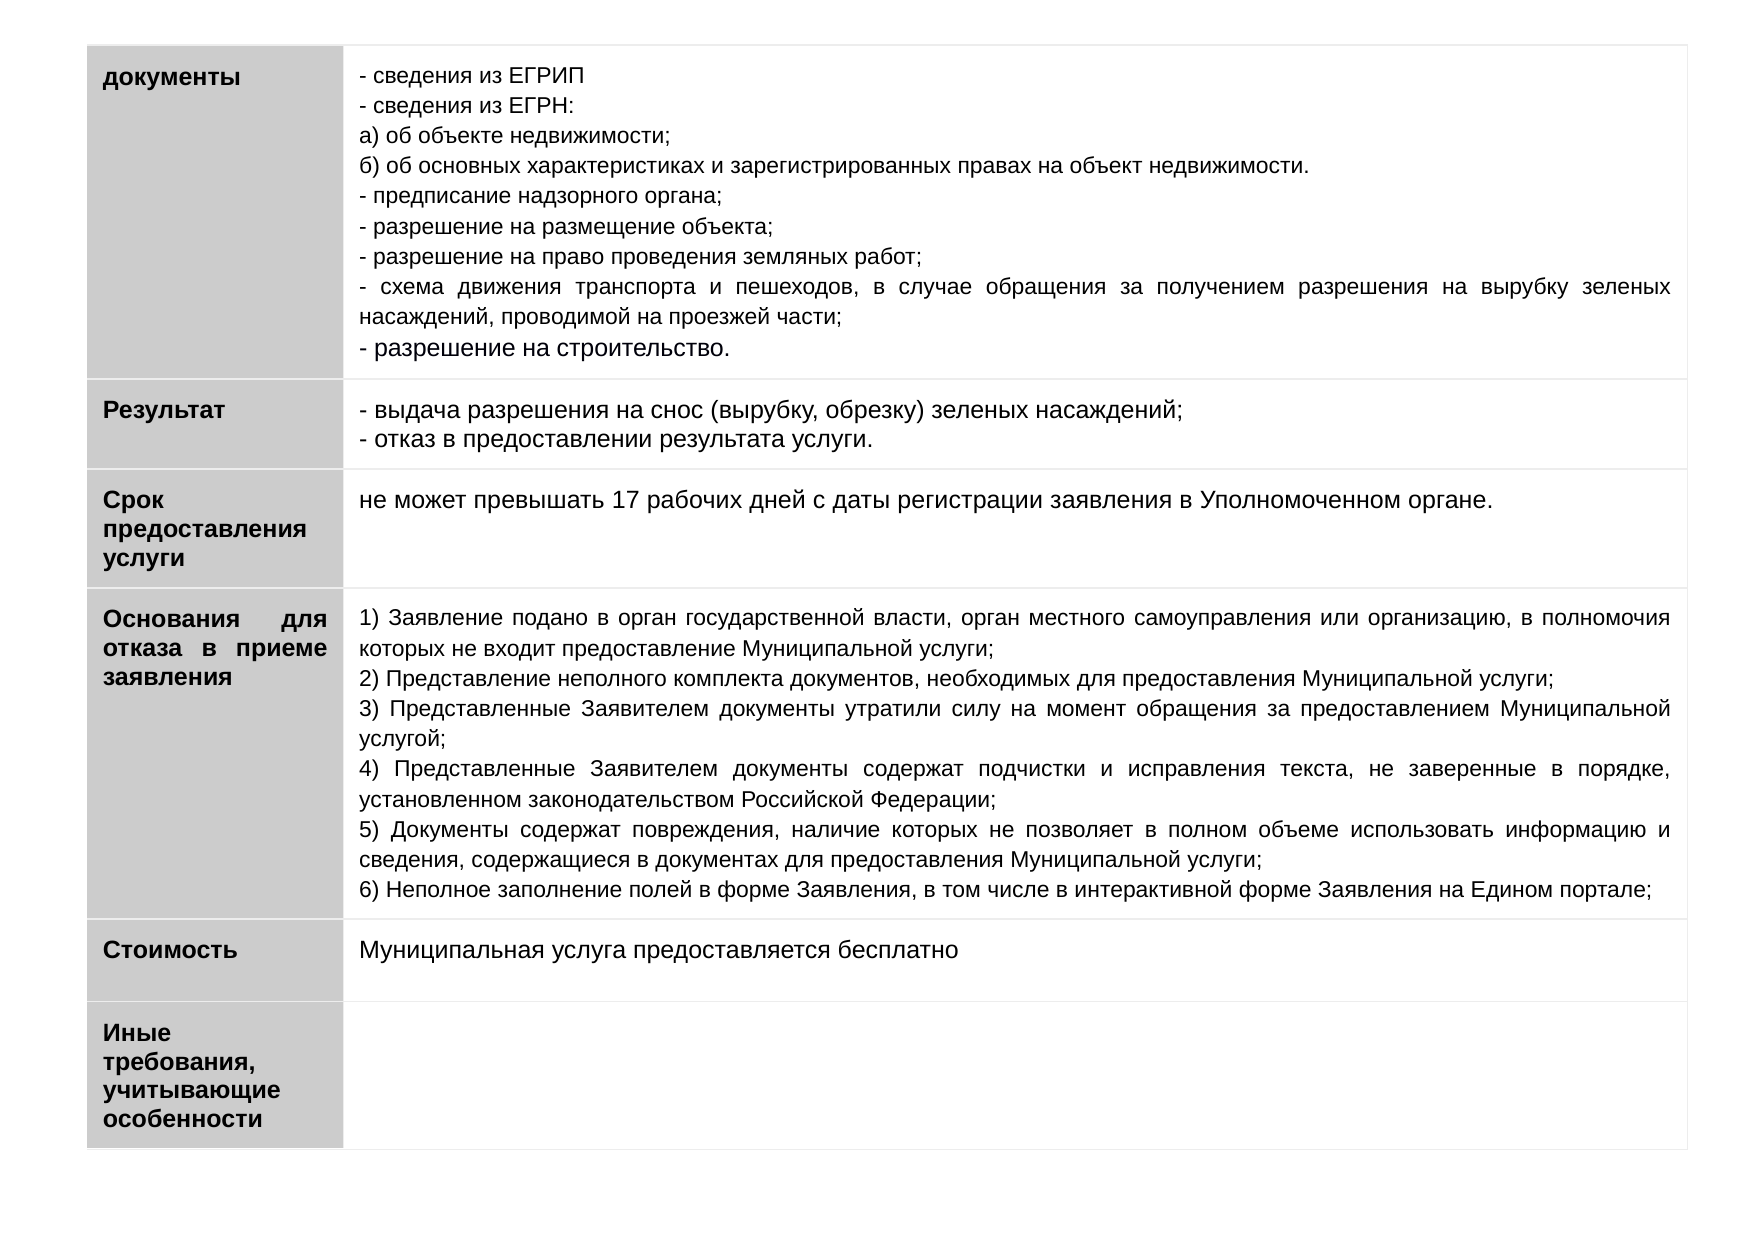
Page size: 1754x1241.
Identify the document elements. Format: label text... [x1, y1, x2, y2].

table_cell Основания для отказа в приеме заявления [87, 589, 343, 918]
table_cell документы [87, 46, 343, 378]
table_cell 1) Заявление подано в орган государственной власти, орган местного самоуправления или организацию, в полномочия которых не входит предоставление Муниципальной услуги; 2) Представление неполного комплекта документов, необходимых для предоставления Муниципальной услуги; 3) Представленные Заявителем документы утратили силу на момент обращения за предоставлением Муниципальной услугой; 4) Представленные Заявителем документы содержат подчистки и исправления текста, не заверенные в порядке, установленном законодательством Российской Федерации; 5) Документы содержат повреждения, наличие которых не позволяет в полном объеме использовать информацию и сведения, содержащиеся в документах для предоставления Муниципальной услуги; 6) Неполное заполнение полей в форме Заявления, в том числе в интерактивной форме Заявления на Едином портале; [344, 589, 1687, 918]
table_cell Срок предоставления услуги [87, 470, 343, 587]
table_cell Стоимость [87, 920, 343, 1001]
table_cell не может превышать 17 рабочих дней с даты регистрации заявления в Уполномоченном органе. [344, 470, 1687, 587]
table_cell - сведения из ЕГРИП - сведения из ЕГРН: а) об объекте недвижимости; б) об основных характеристиках и зарегистрированных правах на объект недвижимости. - предписание надзорного органа; - разрешение на размещение объекта; - разрешение на право проведения земляных работ; - схема движения транспорта и пешеходов, в случае обращения за получением разрешения на вырубку зеленых насаждений, проводимой на проезжей части; - разрешение на строительство. [344, 46, 1687, 378]
table_cell Муниципальная услуга предоставляется бесплатно [344, 920, 1687, 1001]
table_cell Иные требования, учитывающие особенности [87, 1002, 343, 1148]
table_cell Результат [87, 380, 343, 468]
table_cell - выдача разрешения на снос (вырубку, обрезку) зеленых насаждений; - отказ в предоставлении результата услуги. [344, 380, 1687, 468]
table_cell [344, 1002, 1687, 1148]
